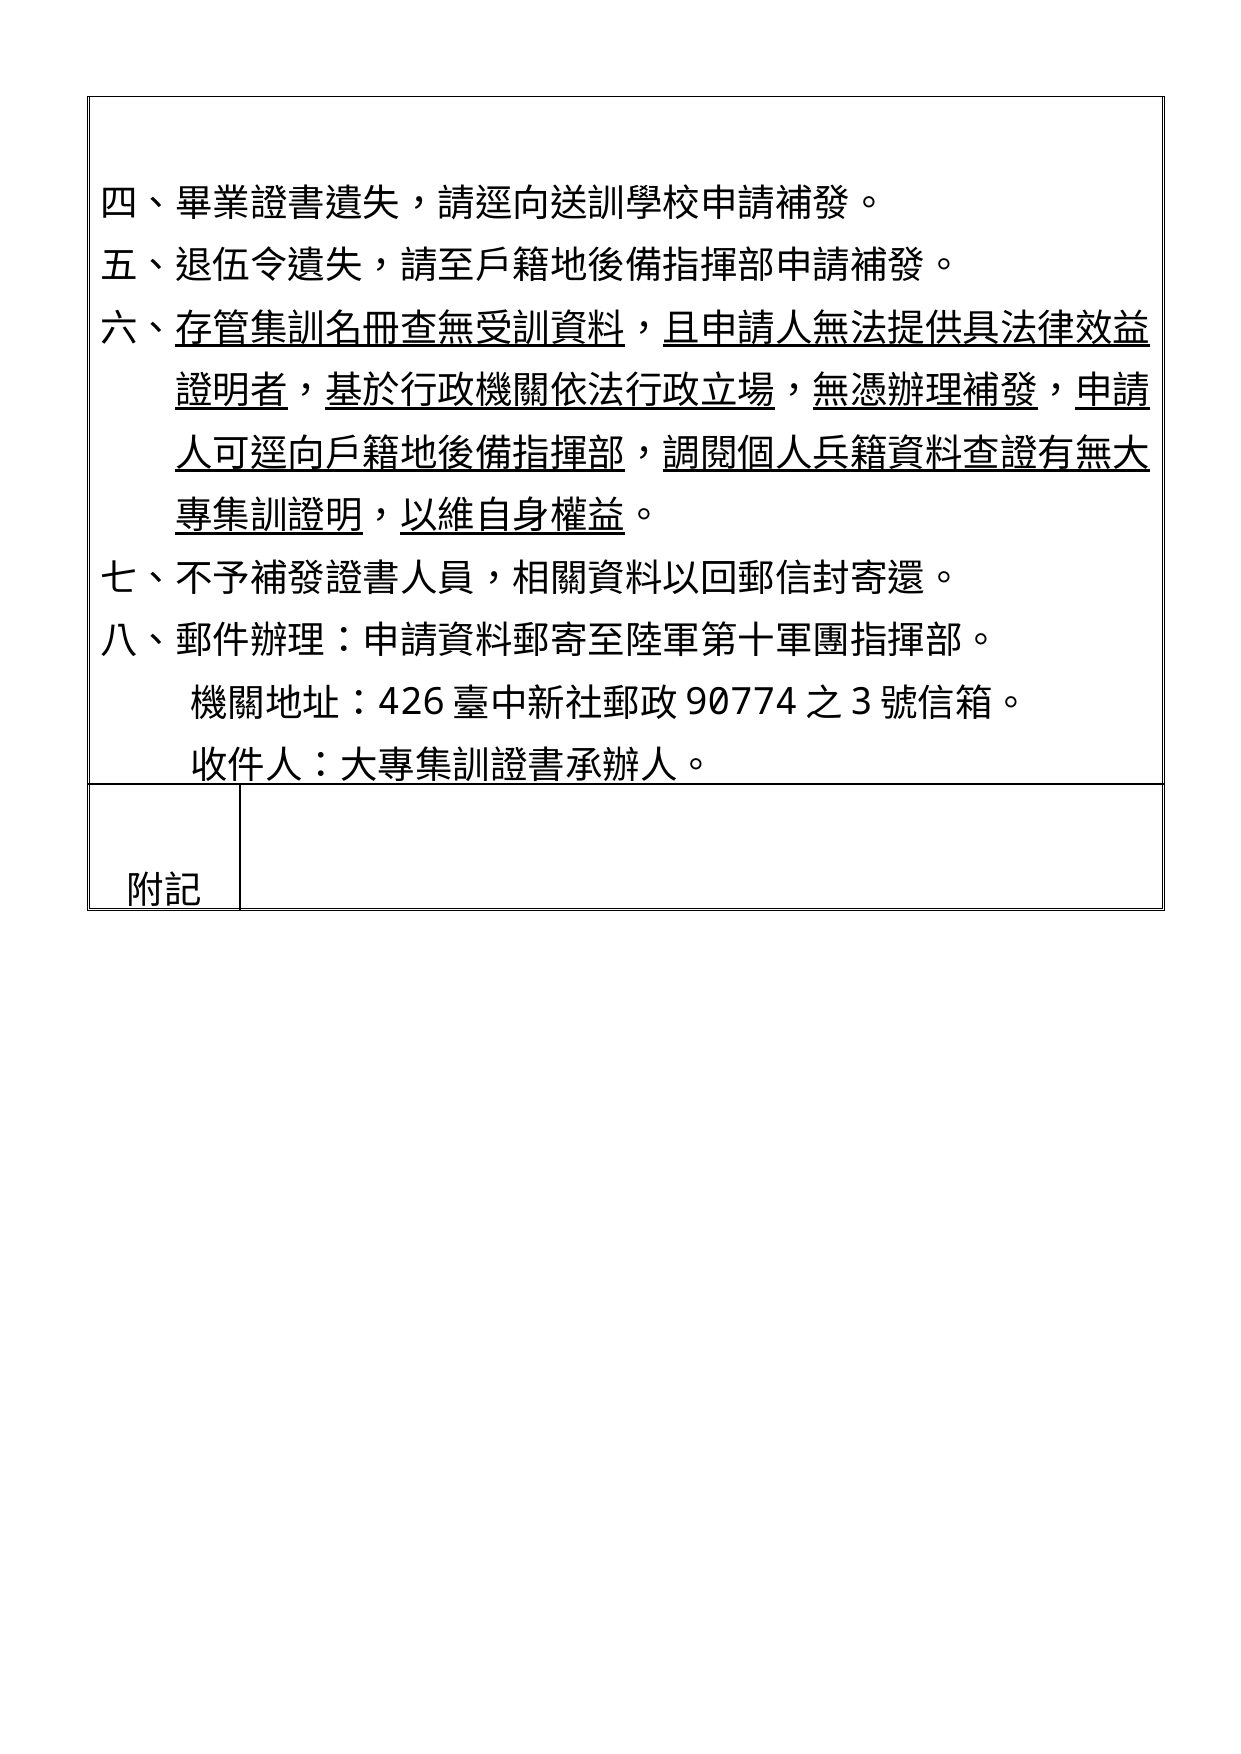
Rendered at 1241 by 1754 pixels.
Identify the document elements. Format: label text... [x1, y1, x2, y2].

table_cell 四、畢業證書遺失，請逕向送訓學校申請補發。 五、退伍令遺失，請至戶籍地後備指揮部申請補發。 六、存管集訓名冊查無受訓資料，且申請人無法提供具法律效益證明者，基於行政機關依法行政立場，無憑辦理補發，申請人可逕向戶籍地後備指揮部，調閱個人兵籍資料查證有無大專集訓證明，以維自身權益。 七、不予補發證書人員，相關資料以回郵信封寄還。 八、郵件辦理：申請資料郵寄至陸軍第十軍團指揮部。 機關地址：426臺中新社郵政90774之3號信箱。 收件人：大專集訓證書承辦人。 [90, 97, 1162, 783]
table_cell [241, 785, 1162, 908]
table_cell 附記 [90, 785, 239, 908]
